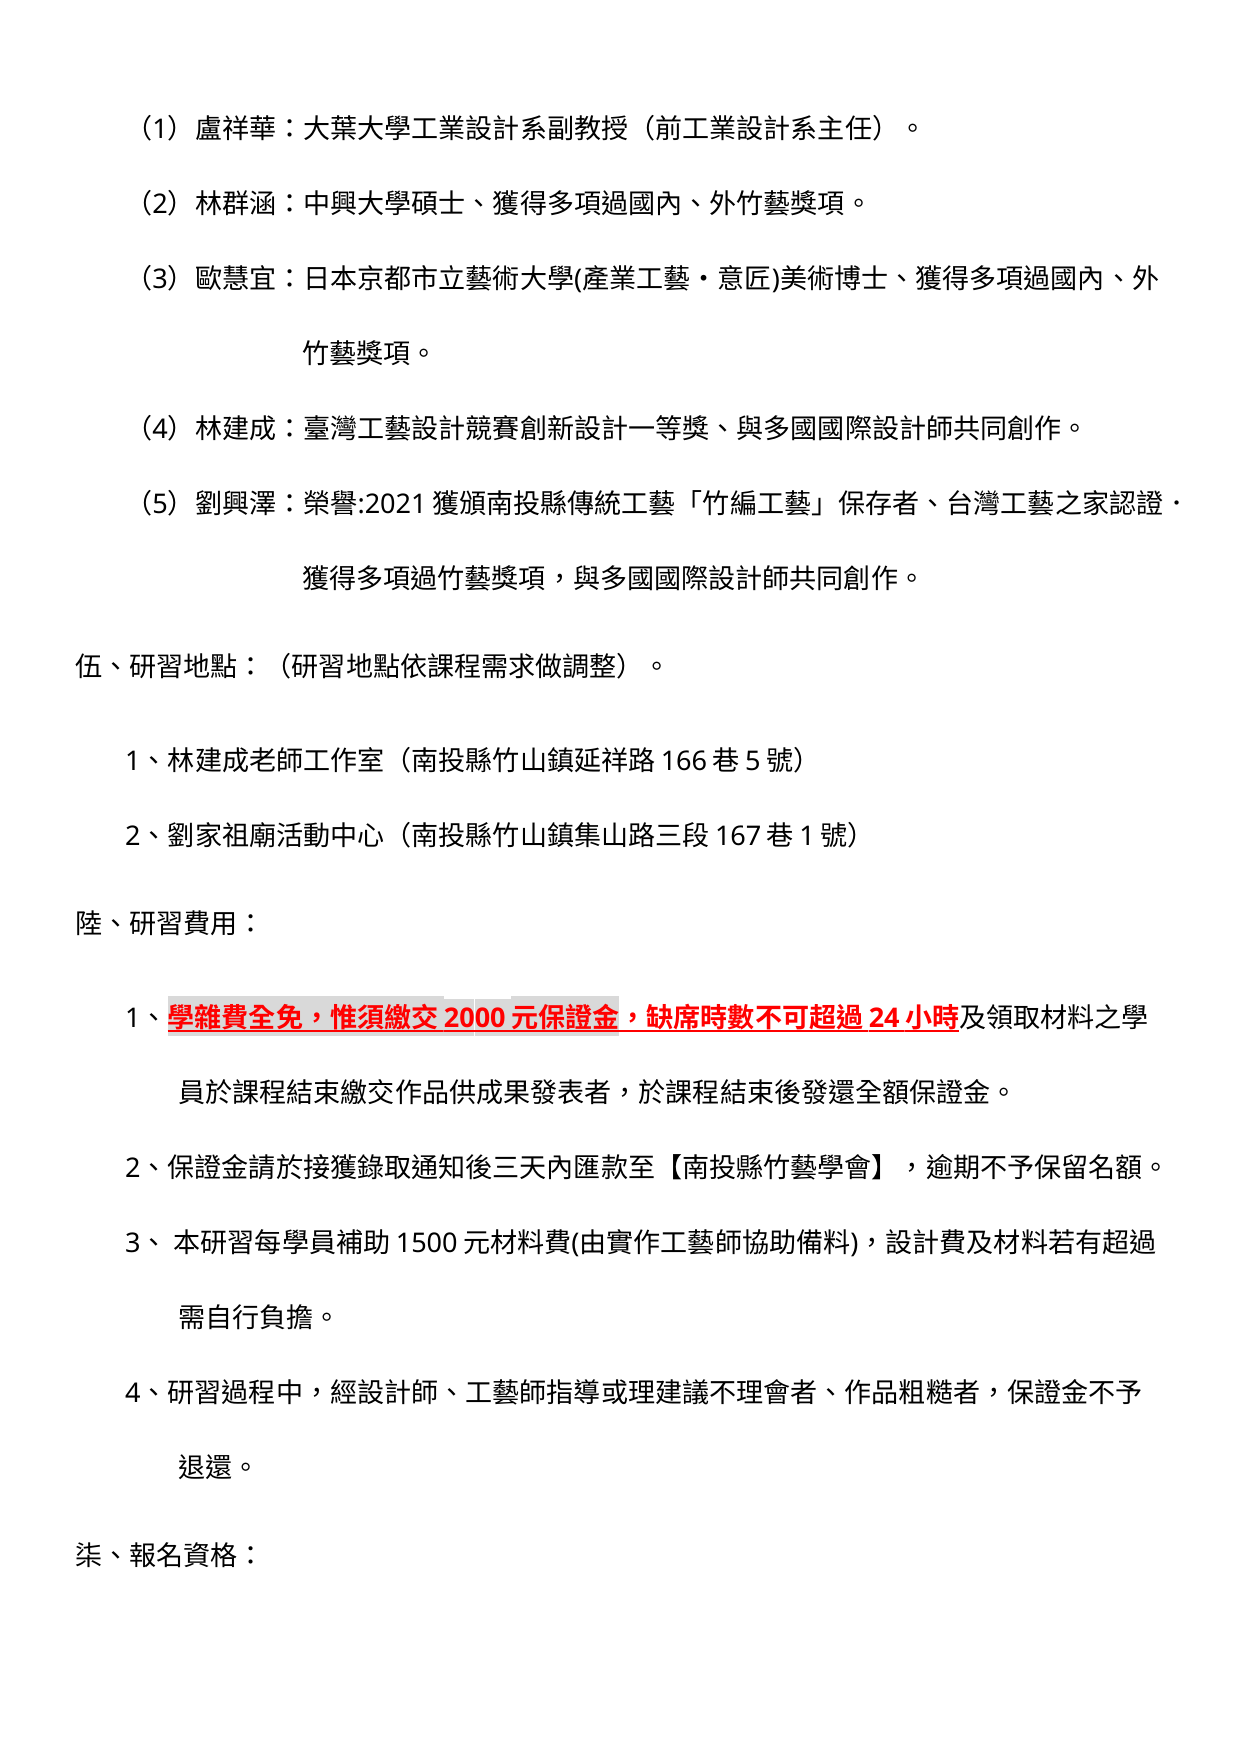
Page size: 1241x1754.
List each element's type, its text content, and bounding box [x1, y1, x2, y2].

text 伍、研習地點：（研習地點依課程需求做調整）。 [75, 627, 1165, 702]
text 陸、研習費用： [75, 884, 1165, 959]
text 4、研習過程中，經設計師、工藝師指導或理建議不理會者、作品粗糙者，保證金不予退還。 [125, 1354, 1165, 1504]
text 3、 本研習每學員補助1500元材料費(由實作工藝師協助備料)，設計費及材料若有超過需自行負擔。 [125, 1204, 1165, 1354]
text 2、劉家祖廟活動中心（南投縣竹山鎮集山路三段167巷1號） [125, 797, 1165, 872]
text 2、保證金請於接獲錄取通知後三天內匯款至【南投縣竹藝學會】，逾期不予保留名額。 [125, 1129, 1165, 1204]
text 柒、報名資格： [75, 1516, 1165, 1591]
text （4）林建成：臺灣工藝設計競賽創新設計一等獎、與多國國際設計師共同創作。 [125, 389, 1165, 464]
text （3）歐慧宜：日本京都市立藝術大學(產業工藝‧意匠)美術博士、獲得多項過國內、外竹藝獎項。 [125, 239, 1165, 389]
text （2）林群涵：中興大學碩士、獲得多項過國內、外竹藝獎項。 [125, 164, 1165, 239]
text 1、學雜費全免，惟須繳交2000元保證金，缺席時數不可超過24小時及領取材料之學員於課程結束繳交作品供成果發表者，於課程結束後發還全額保證金。 [125, 979, 1165, 1129]
text 1、林建成老師工作室（南投縣竹山鎮延祥路166巷5號） [125, 722, 1165, 797]
text （5）劉興澤：榮譽:2021獲頒南投縣傳統工藝「竹編工藝」保存者、台灣工藝之家認證．獲得多項過竹藝獎項，與多國國際設計師共同創作。 [125, 464, 1165, 614]
text （1）盧祥華：大葉大學工業設計系副教授（前工業設計系主任）。 [125, 89, 1165, 164]
